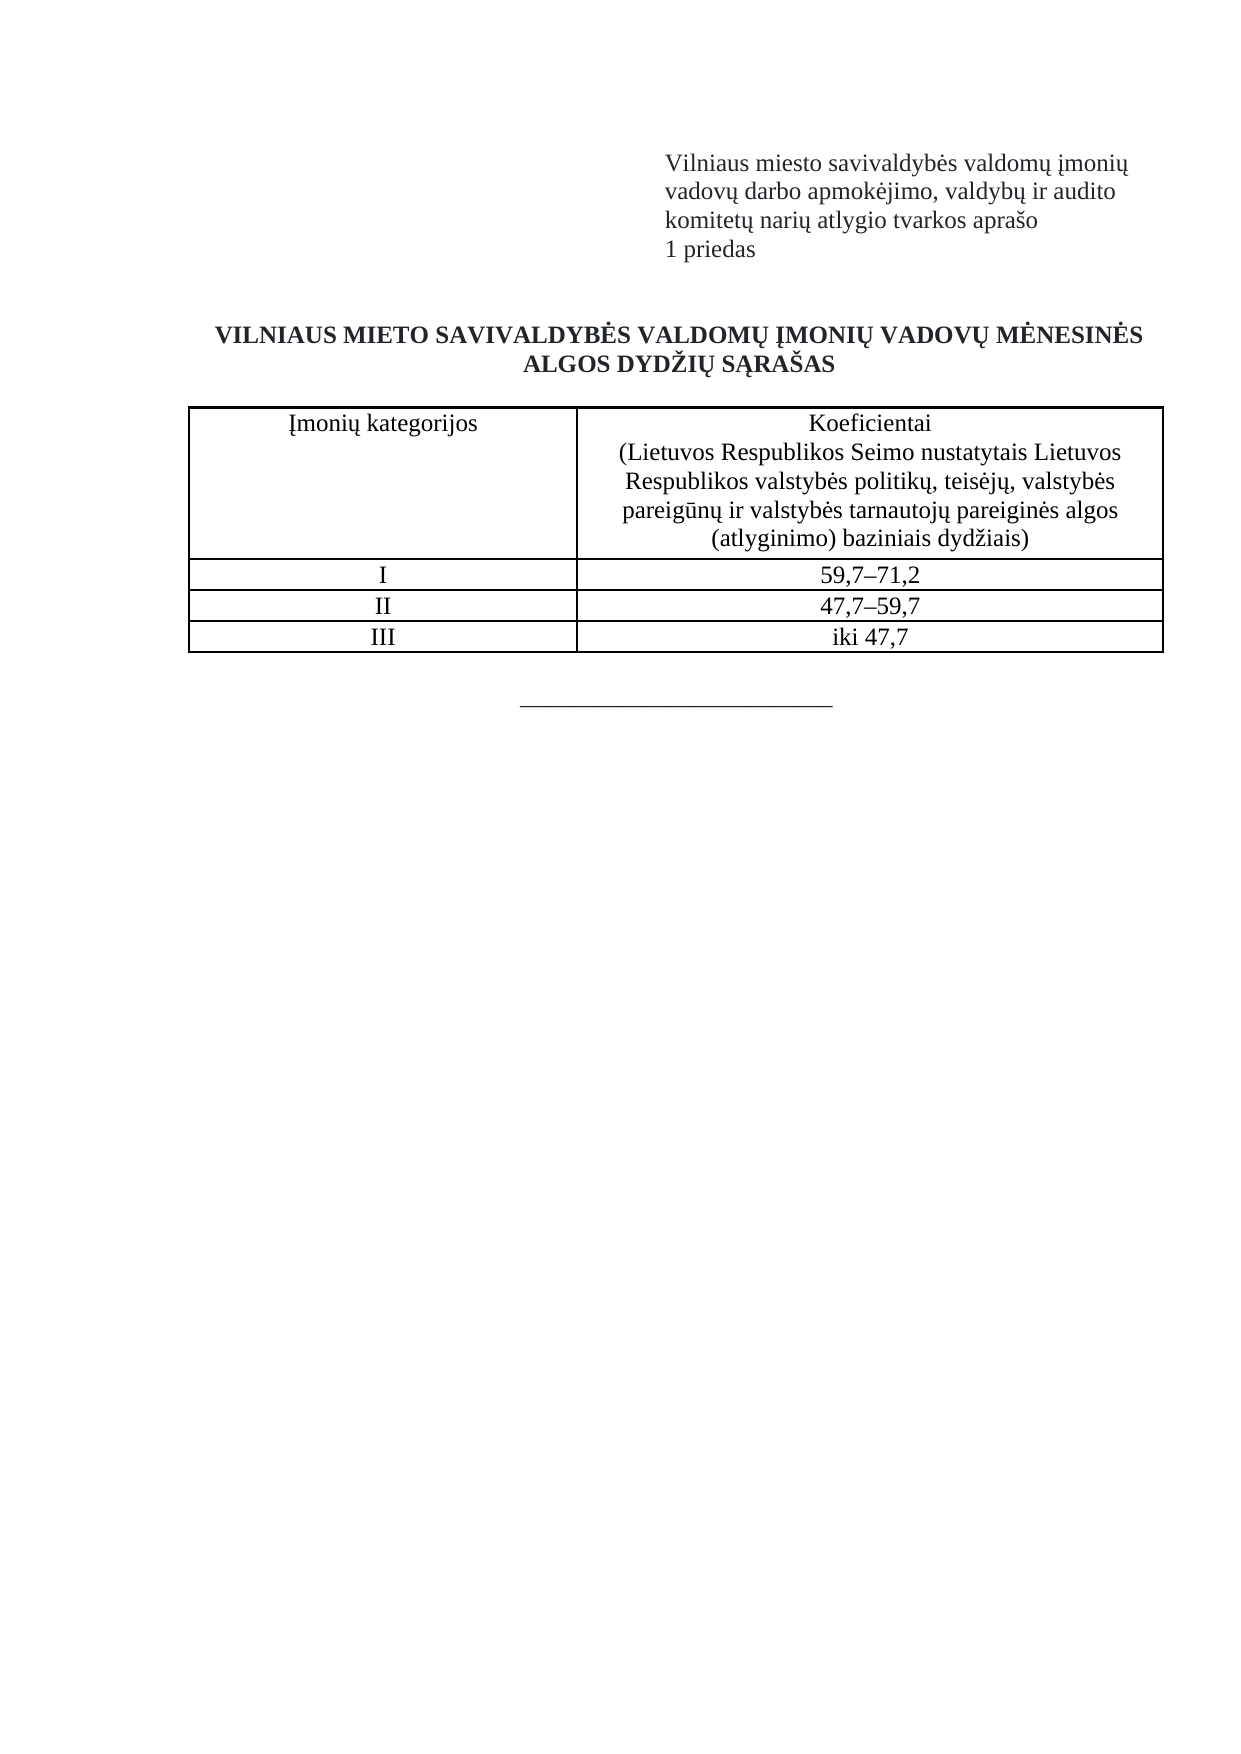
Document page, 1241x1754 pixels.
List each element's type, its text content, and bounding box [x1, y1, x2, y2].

table_cell I [190, 560, 576, 589]
table_cell 59,7–71,2 [578, 560, 1162, 589]
text 1 priedas [664, 234, 1181, 263]
text VILNIAUS MIETO SAVIVALDYBĖS VALDOMŲ ĮMONIŲ VADOVŲ MĖNESINĖS ALGOS DYDŽIŲ SĄRAŠAS [177, 320, 1181, 378]
table_header Koeficientai (Lietuvos Respublikos Seimo nustatytais Lietuvos Respublikos valstybės politikų, teisėjų, valstybės pareigūnų ir valstybės tarnautojų pareiginės algos (atlyginimo) baziniais dydžiais) [578, 409, 1162, 558]
table_cell III [190, 622, 576, 651]
text komitetų narių atlygio tvarkos aprašo [664, 205, 1181, 234]
table_cell II [190, 591, 576, 620]
text Vilniaus miesto savivaldybės valdomų įmonių [664, 148, 1181, 176]
text _________________________ [177, 681, 1181, 710]
table_cell iki 47,7 [578, 622, 1162, 651]
table_cell 47,7–59,7 [578, 591, 1162, 620]
table_header Įmonių kategorijos [190, 409, 576, 558]
text vadovų darbo apmokėjimo, valdybų ir audito [664, 176, 1181, 205]
